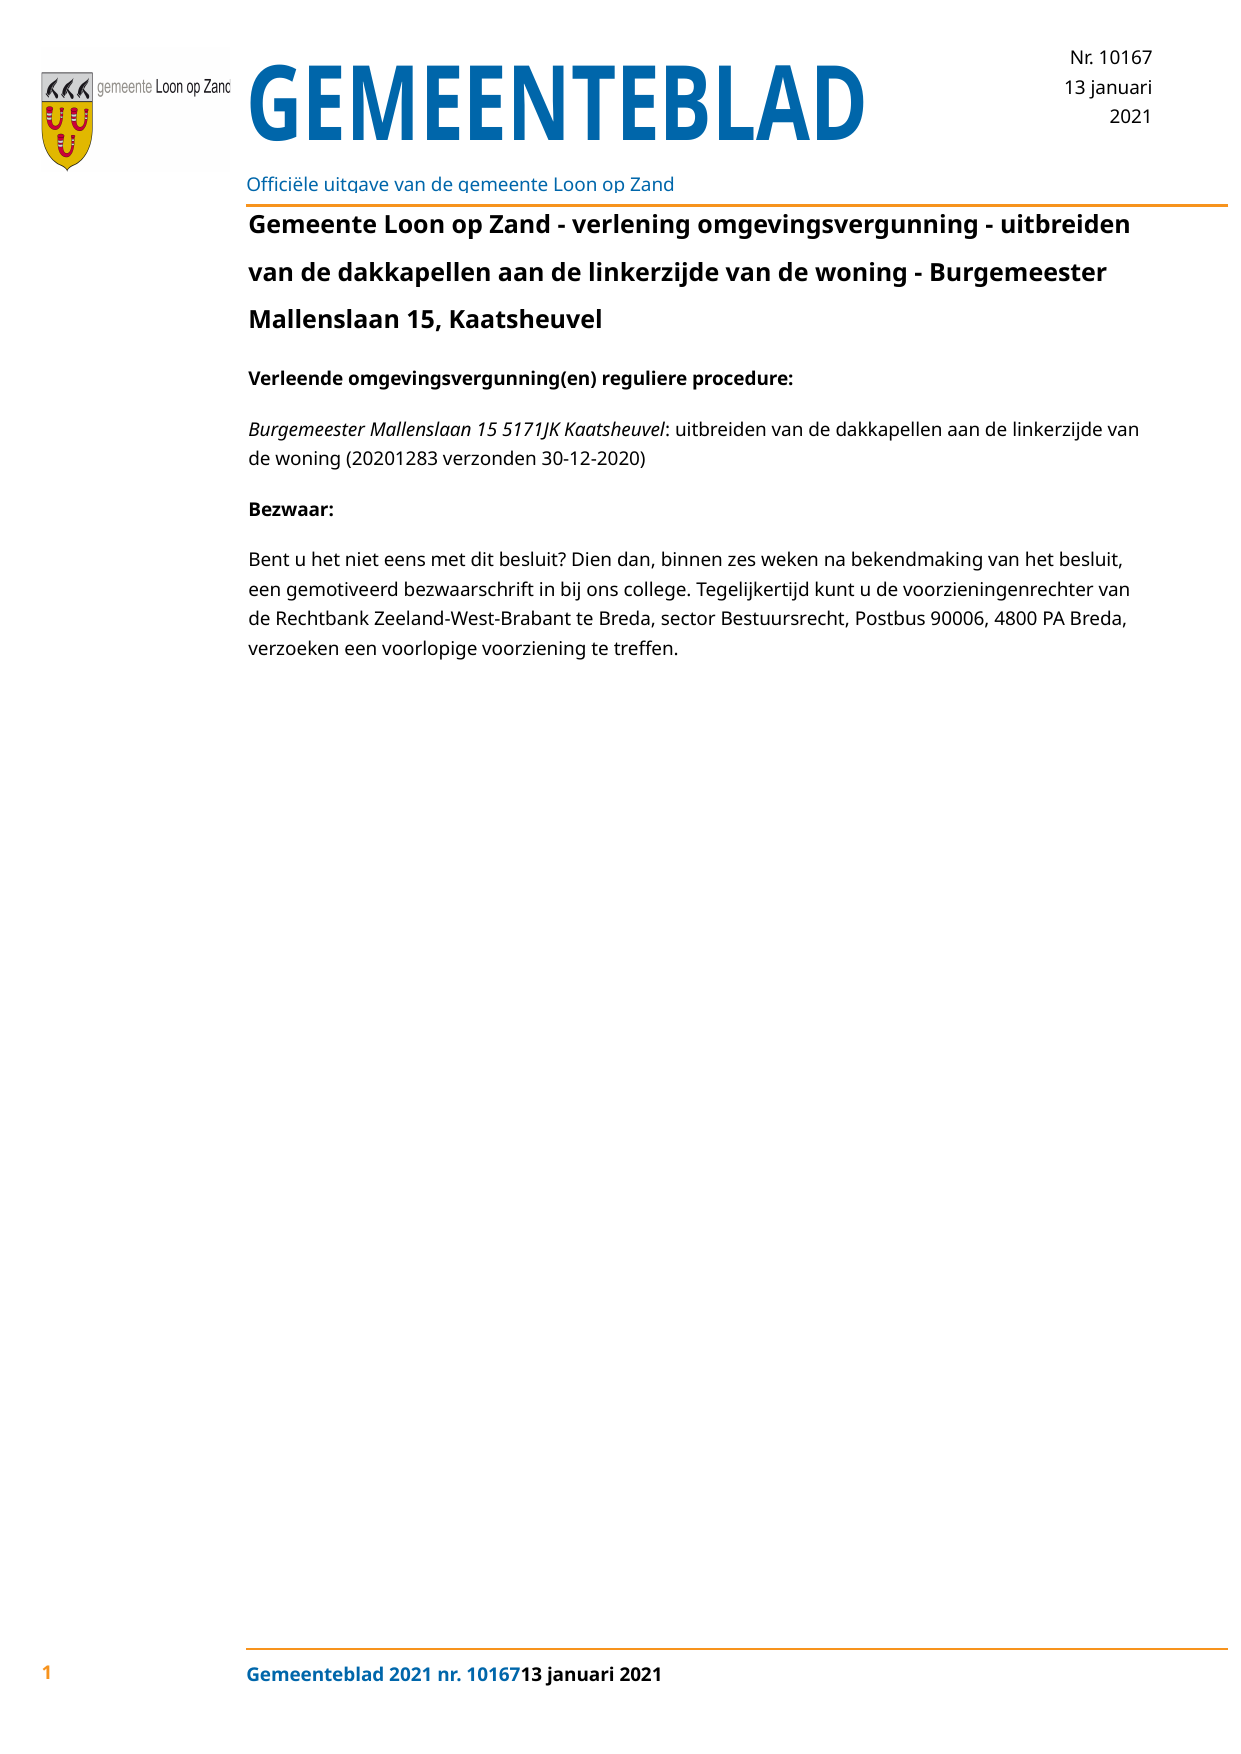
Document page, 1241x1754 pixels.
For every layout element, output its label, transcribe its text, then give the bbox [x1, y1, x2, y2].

text Bent u het niet eens met dit besluit? Dien dan, binnen zes weken na bekendmaking van het besluit, een gemotiveerd bezwaarschrift in bij ons college. Tegelijkertijd kunt u de voorzieningenrechter van de Rechtbank Zeeland-West-Brabant te Breda, sector Bestuursrecht, Postbus 90006, 4800 PA Breda, verzoeken een voorlopige voorziening te treffen. [248, 546, 1152, 661]
picture [41, 47, 231, 172]
text Burgemeester Mallenslaan 15 5171JK Kaatsheuvel: uitbreiden van de dakkapellen aan de linkerzijde van de woning (20201283 verzonden 30-12-2020) [248, 416, 1152, 471]
text Verleende omgevingsvergunning(en) reguliere procedure: [248, 366, 1152, 391]
text Gemeente Loon op Zand - verlening omgevingsvergunning - uitbreiden van de dakkapellen aan de linkerzijde van de woning - Burgemeester Mallenslaan 15, Kaatsheuvel [248, 207, 1152, 336]
text Bezwaar: [248, 496, 1152, 522]
